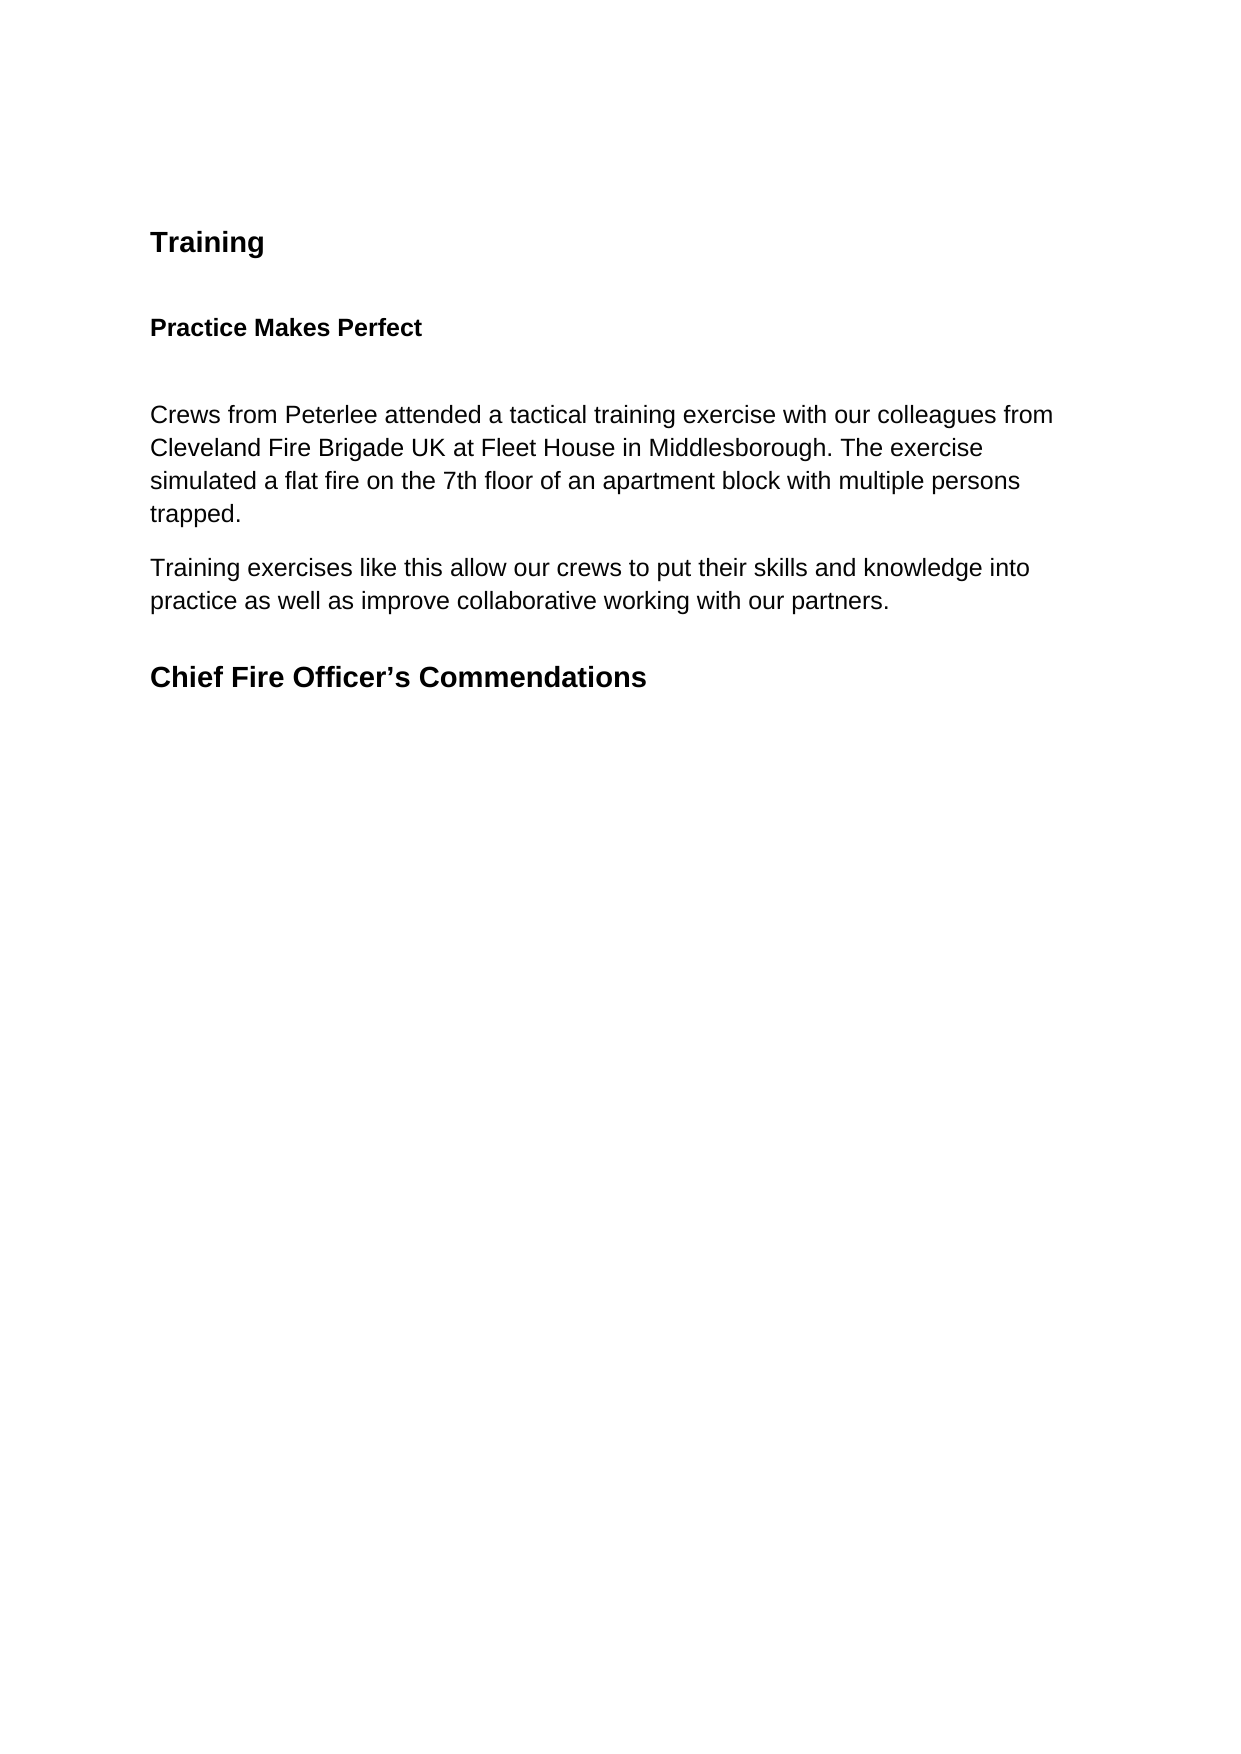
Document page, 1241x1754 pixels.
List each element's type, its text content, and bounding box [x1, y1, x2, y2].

subtitle Training [150, 225, 1090, 258]
text Crews from Peterlee attended a tactical training exercise with our colleagues from Cleveland Fire Brigade UK at Fleet House in Middlesborough. The exercise simulated a flat fire on the 7th floor of an apartment block with multiple persons trapped. [150, 400, 1090, 527]
text Training exercises like this allow our crews to put their skills and knowledge into practice as well as improve collaborative working with our partners. [150, 553, 1090, 614]
subtitle Practice Makes Perfect [150, 313, 1090, 342]
subtitle Chief Fire Officer’s Commendations [150, 660, 1090, 694]
